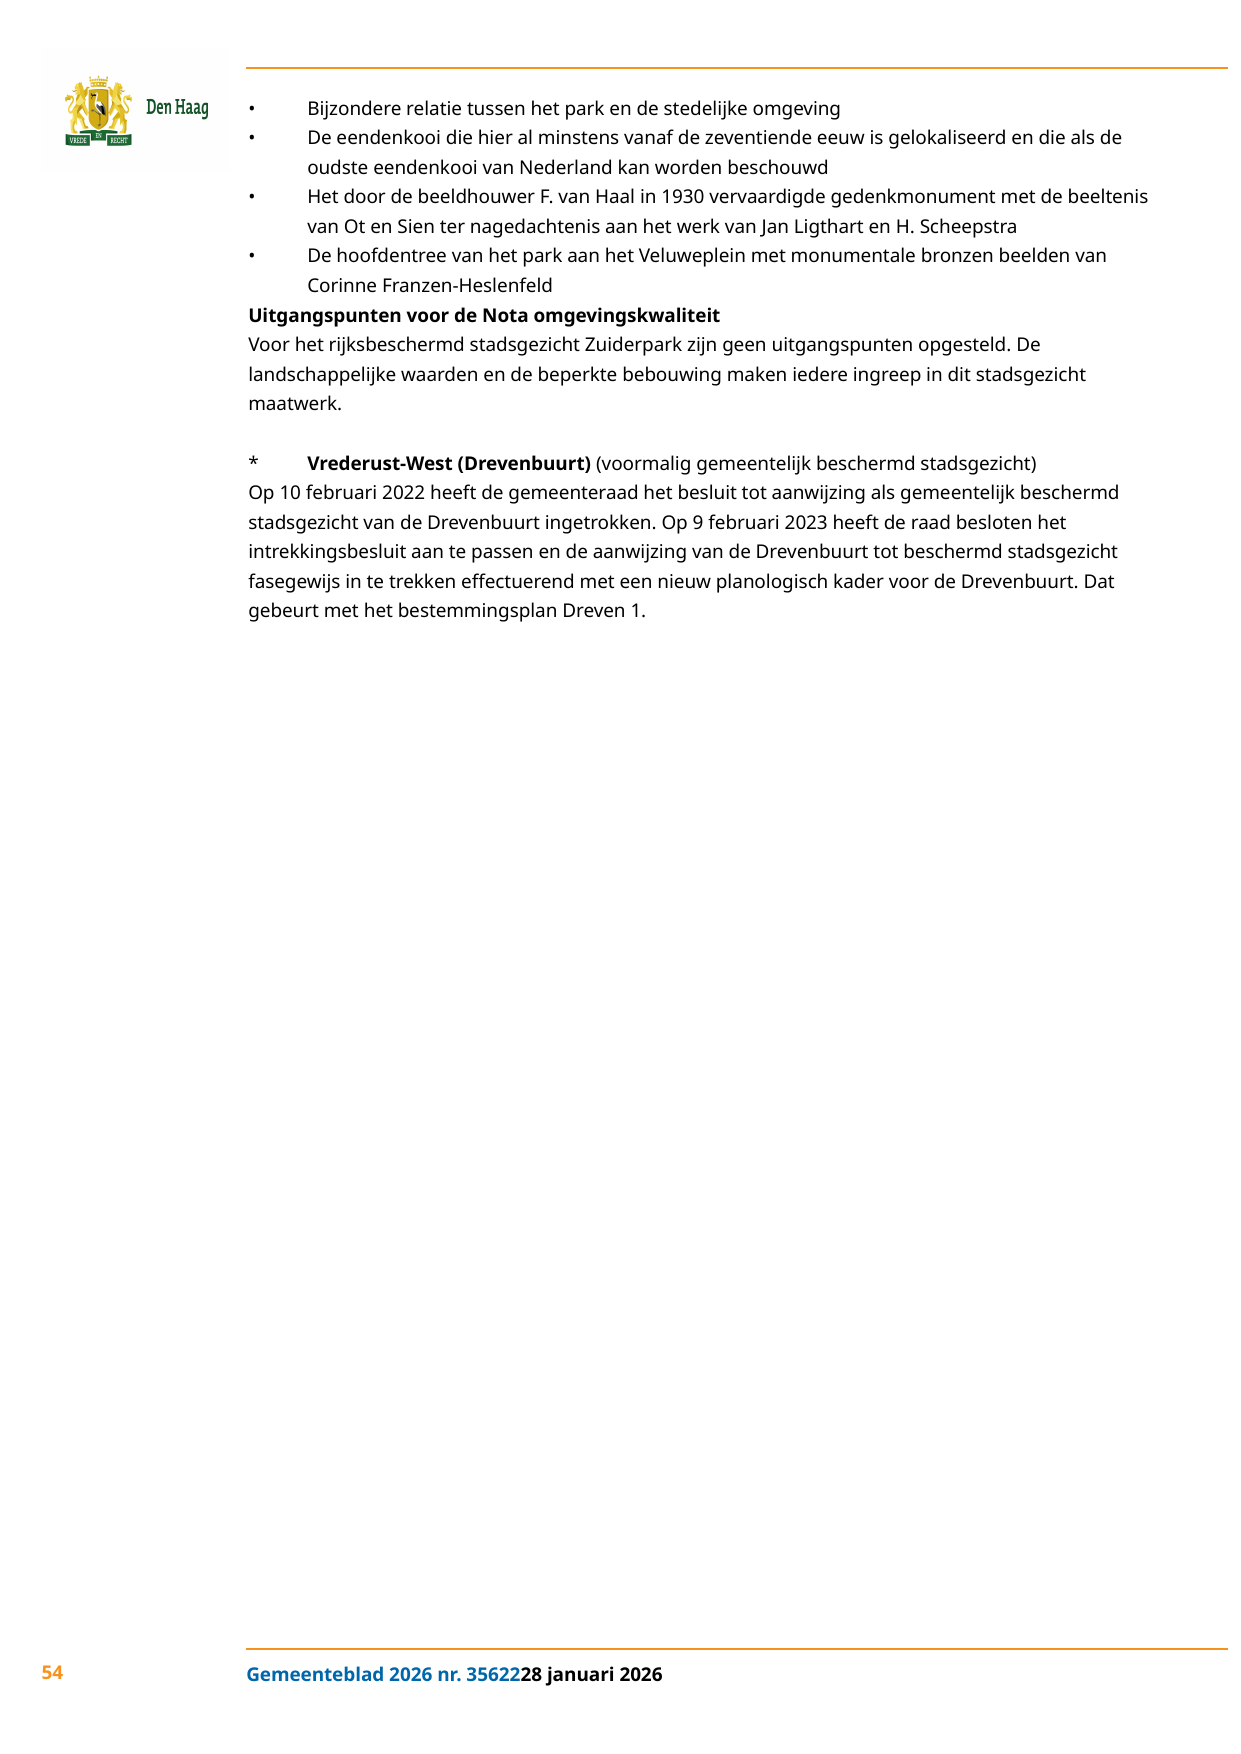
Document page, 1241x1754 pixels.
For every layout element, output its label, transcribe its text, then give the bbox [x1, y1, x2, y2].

list Bijzondere relatie tussen het park en de stedelijke omgeving [248, 95, 1152, 121]
picture [41, 47, 231, 172]
text Voor het rijksbeschermd stadsgezicht Zuiderpark zijn geen uitgangspunten opgesteld. De landschappelijke waarden en de beperkte bebouwing maken iedere ingreep in dit stadsgezicht maatwerk. [248, 331, 1152, 416]
list Vrederust-West (Drevenbuurt) (voormalig gemeentelijk beschermd stadsgezicht) [248, 450, 1152, 476]
text Op 10 februari 2022 heeft de gemeenteraad het besluit tot aanwijzing als gemeentelijk beschermd stadsgezicht van de Drevenbuurt ingetrokken. Op 9 februari 2023 heeft de raad besloten het intrekkingsbesluit aan te passen en de aanwijzing van de Drevenbuurt tot beschermd stadsgezicht fasegewijs in te trekken effectuerend met een nieuw planologisch kader voor de Drevenbuurt. Dat gebeurt met het bestemmingsplan Dreven 1. [248, 479, 1152, 623]
list Het door de beeldhouwer F. van Haal in 1930 vervaardigde gedenkmonument met de beeltenis van Ot en Sien ter nagedachtenis aan het werk van Jan Ligthart en H. Scheepstra [248, 183, 1152, 239]
list De eendenkooi die hier al minstens vanaf de zeventiende eeuw is gelokaliseerd en die als de oudste eendenkooi van Nederland kan worden beschouwd [248, 124, 1152, 180]
list De hoofdentree van het park aan het Veluweplein met monumentale bronzen beelden van Corinne Franzen-Heslenfeld [248, 243, 1152, 298]
text Uitgangspunten voor de Nota omgevingskwaliteit [248, 302, 1152, 328]
